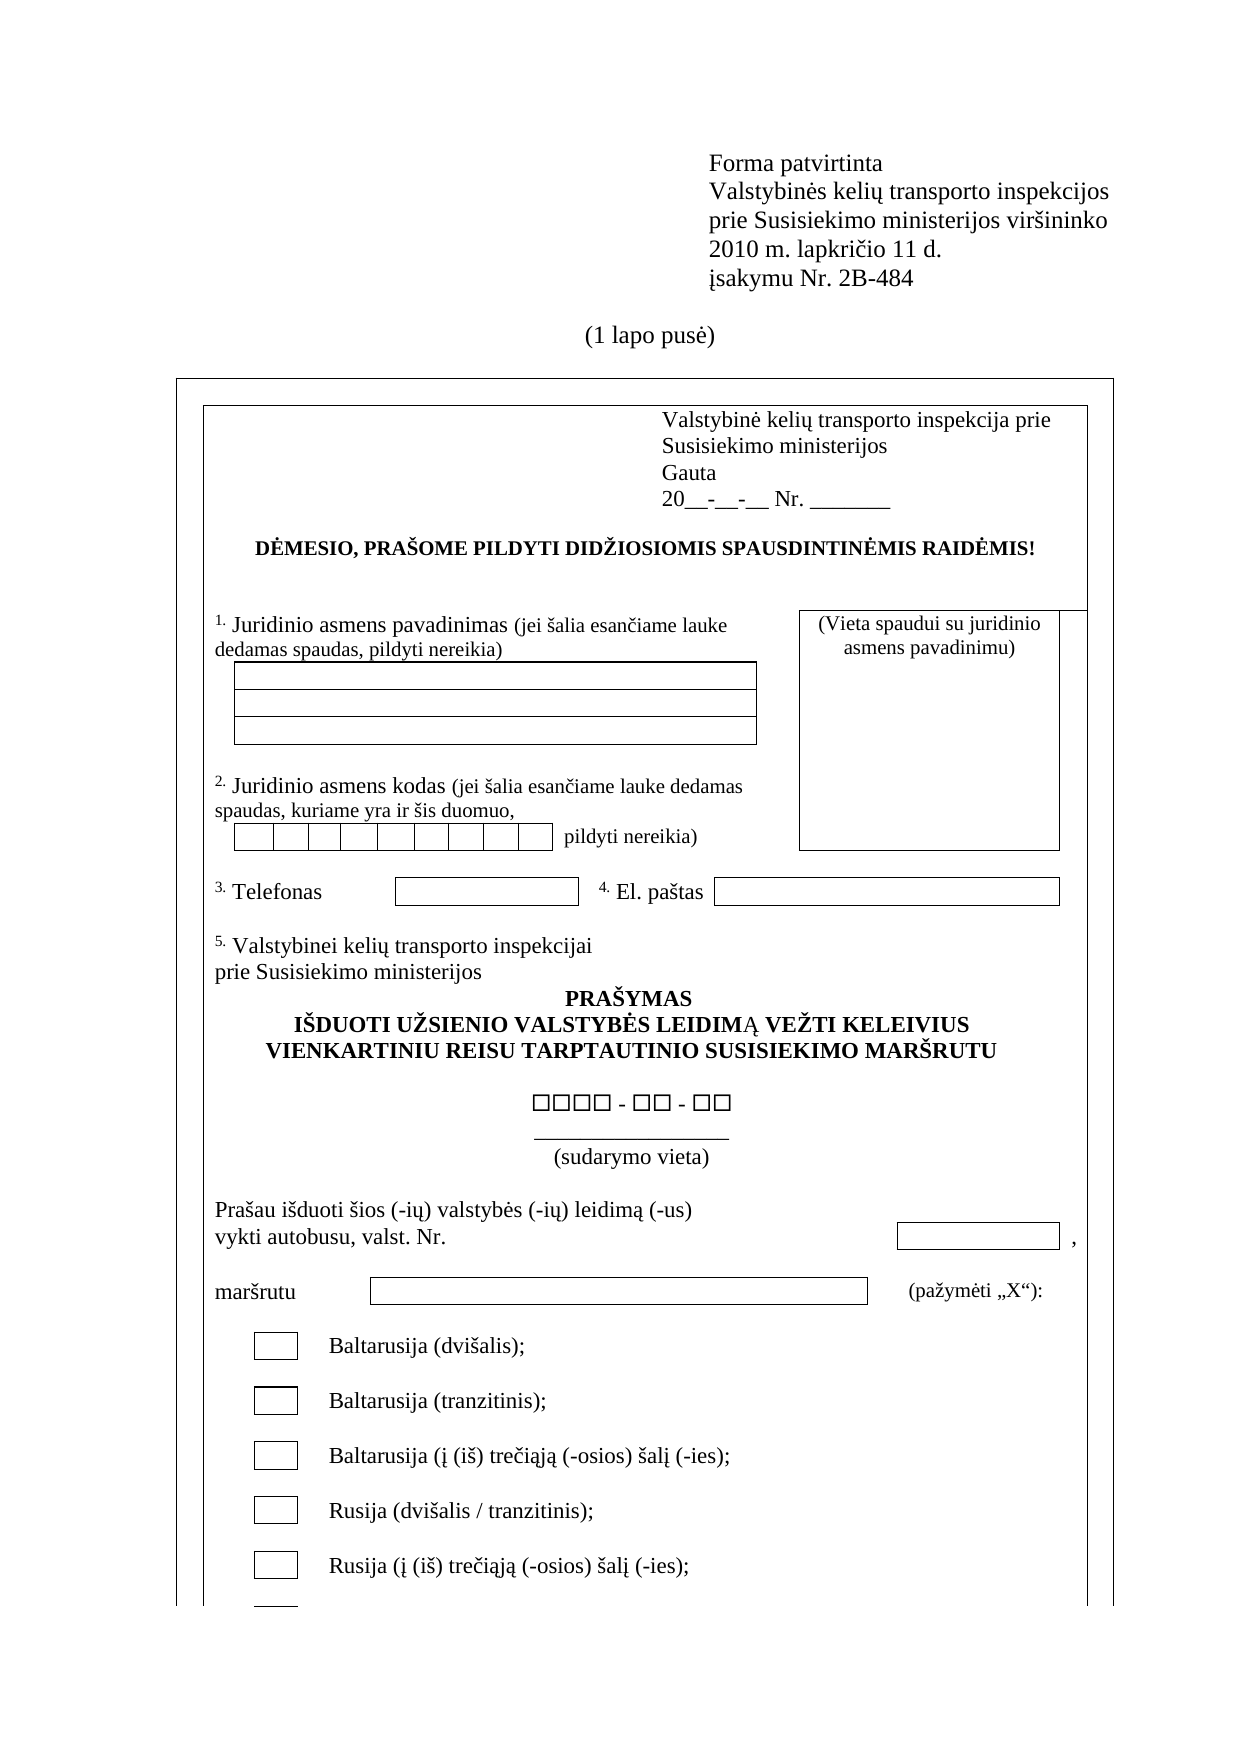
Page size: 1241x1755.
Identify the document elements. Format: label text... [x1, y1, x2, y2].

table_cell Prašau išduoti šios (-ių) valstybės (-ių) leidimą (-us) [204, 1196, 868, 1222]
table_cell [177, 1222, 203, 1249]
table_cell [1060, 1249, 1087, 1277]
table_cell [177, 1249, 203, 1277]
table_cell [1060, 959, 1087, 985]
table_cell [1060, 985, 1087, 1169]
table_cell [868, 1496, 897, 1523]
table_cell [715, 878, 1059, 905]
text Valstybinės kelių transporto inspekcijos [177, 176, 1122, 205]
table_cell [868, 1523, 897, 1551]
table_cell [298, 1359, 868, 1386]
table_cell [1088, 1469, 1113, 1496]
table_cell [1088, 1332, 1113, 1359]
table_cell [868, 1304, 897, 1332]
table_header [203, 379, 1087, 405]
table_cell [1060, 1386, 1087, 1414]
table_cell [177, 771, 203, 822]
table_cell [1088, 744, 1113, 771]
text (1 lapo pusė) [177, 320, 1122, 349]
table_cell vykti autobusu, valst. Nr. [204, 1222, 868, 1249]
table_cell [177, 905, 203, 932]
table_cell [177, 1196, 203, 1222]
table_cell [868, 1414, 897, 1441]
table_cell [1060, 1332, 1087, 1359]
table_cell [177, 610, 203, 661]
table_cell [1060, 1277, 1087, 1304]
table_cell [1088, 985, 1113, 1169]
table_cell [1088, 610, 1113, 661]
table_cell [1088, 511, 1113, 584]
table_cell [204, 1551, 254, 1578]
table_cell [1088, 932, 1113, 958]
table_cell [1060, 1523, 1087, 1551]
table_cell [255, 1442, 297, 1468]
table_cell [1088, 1196, 1113, 1222]
table_cell [1088, 1249, 1113, 1277]
table_cell [897, 1469, 1060, 1496]
table_cell [1088, 877, 1113, 905]
table_cell [204, 1414, 254, 1441]
table_cell [254, 1470, 298, 1496]
table_cell DĖMESIO, PRAŠOME PILDYTI DIDŽIOSIOMIS SPAUSDINTINĖMIS RAIDĖMIS! [204, 511, 1087, 584]
table_cell [255, 1333, 297, 1359]
table_cell [897, 1196, 1060, 1222]
table_cell [204, 584, 757, 610]
table_cell [1060, 1414, 1087, 1441]
table_cell [1060, 1359, 1087, 1386]
table_cell [177, 1304, 203, 1332]
table_cell [1088, 661, 1113, 689]
table_cell [177, 661, 203, 689]
table_cell [1088, 1222, 1113, 1249]
table_cell (pažymėti „X“): [897, 1277, 1060, 1304]
table_cell [204, 689, 234, 716]
table_cell [1088, 823, 1113, 850]
table_cell (Vieta spaudui su juridinio asmens pavadinimu) [800, 611, 1059, 850]
table_cell Valstybinė kelių transporto inspekcija prie Susisiekimo ministerijos Gauta 20__-__-__ Nr. _______ [650, 406, 1087, 511]
table_cell [177, 1277, 203, 1304]
table_cell [1060, 905, 1087, 932]
table_cell [235, 824, 273, 850]
table_cell [177, 823, 203, 850]
table_cell [177, 511, 203, 584]
table_cell [1060, 1441, 1087, 1468]
table_cell 4. El. paštas [579, 877, 714, 905]
table_cell [897, 1169, 1060, 1196]
table_cell [204, 1523, 254, 1551]
table_cell [1088, 1386, 1113, 1414]
table_cell [519, 824, 552, 850]
table_cell [897, 1304, 1060, 1332]
table_cell [177, 1496, 203, 1523]
table_cell [1060, 1169, 1087, 1196]
table_cell [757, 716, 799, 744]
table_cell [1060, 877, 1087, 905]
table_cell [1088, 1359, 1113, 1386]
table_cell [177, 850, 203, 877]
table_cell [177, 1551, 203, 1578]
table_cell [868, 1332, 897, 1359]
table_cell [298, 1578, 868, 1606]
table_cell [897, 1496, 1060, 1523]
table_cell [177, 959, 203, 985]
table_cell 3. Telefonas [204, 877, 395, 905]
table_cell [415, 824, 448, 850]
table_cell Baltarusija (į (iš) trečiąją (-osios) šalį (-ies); [298, 1441, 868, 1468]
table_cell [1060, 1196, 1087, 1222]
table_cell [1060, 1578, 1087, 1606]
table_cell [177, 985, 203, 1169]
table_cell [757, 850, 799, 877]
table_cell [1088, 959, 1113, 985]
table_cell [177, 932, 203, 958]
table_cell [897, 1523, 1060, 1551]
table_cell [757, 744, 799, 771]
table_cell [378, 824, 414, 850]
table_cell [897, 1551, 1060, 1578]
table_header [1087, 379, 1113, 405]
table_cell [371, 1278, 867, 1304]
table_cell [799, 851, 1060, 877]
table_cell [177, 744, 203, 771]
table_cell [177, 584, 203, 610]
table_cell [204, 1359, 254, 1386]
table_cell [204, 823, 234, 850]
table_cell [204, 406, 650, 511]
table_cell [1088, 1578, 1113, 1606]
table_cell [868, 1277, 897, 1304]
table_cell [1088, 1414, 1113, 1441]
table_cell [204, 1469, 254, 1496]
table_cell [177, 405, 203, 511]
text Forma patvirtinta [177, 148, 1122, 176]
table_cell [254, 1579, 298, 1606]
table_cell [1060, 611, 1087, 850]
table_cell [1088, 1304, 1113, 1332]
table_cell [298, 1469, 868, 1496]
table_cell [1060, 1496, 1087, 1523]
table_cell [868, 1551, 897, 1578]
table_cell [204, 850, 757, 877]
table_cell [897, 1359, 1060, 1386]
table_cell pildyti nereikia) [553, 823, 757, 850]
table_cell [757, 771, 799, 822]
table_cell [868, 1169, 897, 1196]
table_cell [868, 1196, 897, 1222]
table_cell [177, 1169, 203, 1196]
table_cell [757, 689, 799, 716]
table_cell [396, 878, 578, 905]
table_cell [1060, 1304, 1087, 1332]
table_cell [868, 1359, 897, 1386]
table_cell [757, 823, 799, 850]
table_cell [868, 1249, 897, 1277]
table_cell [757, 610, 799, 661]
table_cell [1088, 1496, 1113, 1523]
table_cell [204, 661, 234, 689]
table_cell [204, 1496, 254, 1523]
table_cell [1060, 850, 1087, 877]
table_cell [177, 1469, 203, 1496]
table_cell [204, 1386, 254, 1414]
table_cell [235, 717, 756, 744]
table_cell [204, 905, 757, 932]
table_cell [177, 1523, 203, 1551]
table_cell [255, 1552, 297, 1578]
table_cell [757, 906, 799, 932]
table_cell [1060, 1551, 1087, 1578]
table_cell [1088, 1169, 1113, 1196]
text įsakymu Nr. 2B-484 [177, 263, 1122, 291]
table_cell [177, 1414, 203, 1441]
table_cell maršrutu [204, 1277, 370, 1304]
table_cell [898, 1223, 1059, 1249]
table_cell [1060, 932, 1087, 958]
table_cell [484, 824, 518, 850]
table_cell [1088, 905, 1113, 932]
table_cell [204, 1332, 254, 1359]
table_cell [1088, 689, 1113, 716]
table_cell [868, 1441, 897, 1468]
table_cell [868, 1469, 897, 1496]
table_cell [177, 1386, 203, 1414]
table_cell [897, 1578, 1060, 1606]
table_cell Baltarusija (tranzitinis); [298, 1386, 868, 1414]
table_cell [1060, 1469, 1087, 1496]
table_cell [177, 877, 203, 905]
table_cell [868, 1578, 897, 1606]
table_cell [1088, 850, 1113, 877]
table_cell [309, 824, 340, 850]
table_cell [799, 584, 1087, 610]
table_cell [1088, 1523, 1113, 1551]
table_cell , [1060, 1222, 1087, 1249]
table_cell [204, 1304, 868, 1332]
table_cell [757, 661, 799, 689]
table_cell [897, 1386, 1060, 1414]
table_cell [868, 1222, 897, 1249]
table_cell [1088, 1277, 1113, 1304]
table_cell [897, 1332, 1060, 1359]
table_cell [897, 1250, 1060, 1277]
table_cell [298, 1414, 868, 1441]
table_cell [449, 824, 483, 850]
table_cell [298, 1523, 868, 1551]
table_cell [254, 1415, 298, 1441]
table_cell [177, 1359, 203, 1386]
table_cell [204, 744, 757, 771]
table_cell [204, 1249, 868, 1277]
table_cell [1088, 1441, 1113, 1468]
table_cell [204, 716, 234, 744]
table_cell Baltarusija (dvišalis); [298, 1332, 868, 1359]
table_cell [799, 906, 1060, 932]
table_cell [1088, 584, 1113, 610]
table_cell PRAŠYMAS IŠDUOTI UŽSIENIO VALSTYBĖS LEIDIMĄ VEŽTI KELEIVIUS VIENKARTINIU REISU TARPTAUTINIO SUSISIEKIMO MARŠRUTU [][][][] - [][] - [][] _________________ (sudarymo vieta) [204, 985, 1060, 1169]
table_cell [1088, 771, 1113, 822]
table_cell [254, 1360, 298, 1386]
table_cell [868, 1386, 897, 1414]
table_cell [177, 716, 203, 744]
table_cell [274, 824, 308, 850]
table_cell [177, 1578, 203, 1606]
table_cell Rusija (dvišalis / tranzitinis); [298, 1496, 868, 1523]
table_cell [177, 689, 203, 716]
table_cell [341, 824, 377, 850]
table_header [177, 379, 203, 405]
table_cell [177, 1332, 203, 1359]
table_cell [1088, 716, 1113, 744]
table_cell [255, 1388, 297, 1414]
text 2010 m. lapkričio 11 d. [177, 234, 1122, 263]
table_cell Rusija (į (iš) trečiąją (-osios) šalį (-ies); [298, 1551, 868, 1578]
table_cell [255, 1497, 297, 1523]
table_cell [204, 1169, 868, 1196]
table_cell [235, 663, 756, 689]
table_cell [204, 1578, 254, 1606]
text prie Susisiekimo ministerijos viršininko [177, 205, 1122, 234]
table_cell 1. Juridinio asmens pavadinimas (jei šalia esančiame lauke dedamas spaudas, pildyti nereikia) [204, 610, 757, 661]
table_cell 2. Juridinio asmens kodas (jei šalia esančiame lauke dedamas spaudas, kuriame yra ir šis duomuo, [204, 771, 757, 822]
table_cell [897, 1441, 1060, 1468]
table_cell [897, 1414, 1060, 1441]
table_cell [1088, 1551, 1113, 1578]
table_cell [177, 1441, 203, 1468]
table_cell [235, 690, 756, 716]
table_cell [254, 1524, 298, 1551]
table_cell [204, 1441, 254, 1468]
table_cell [1088, 405, 1113, 511]
table_cell 5. Valstybinei kelių transporto inspekcijai prie Susisiekimo ministerijos [204, 932, 1060, 985]
table_cell [757, 584, 799, 610]
